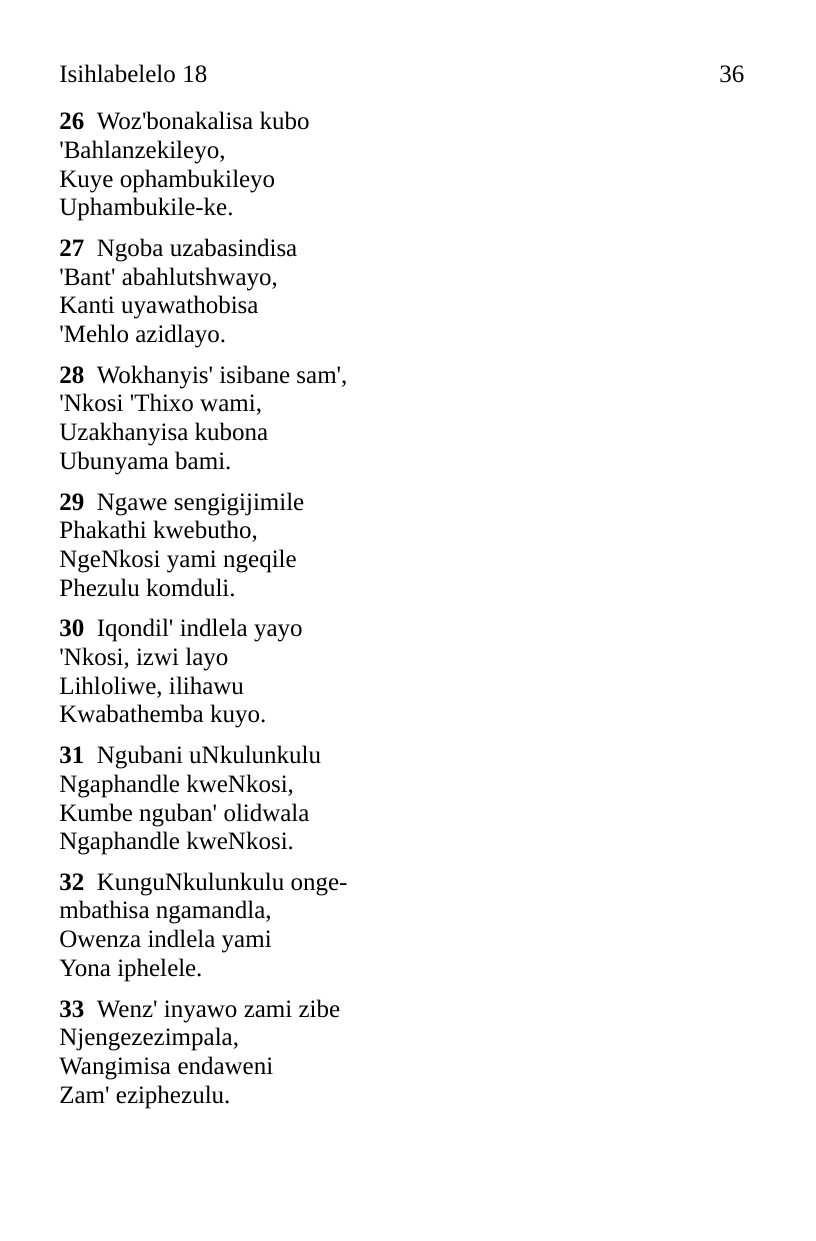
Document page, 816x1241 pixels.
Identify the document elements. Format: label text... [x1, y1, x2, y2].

text 'Nkosi, izwi layo [59, 642, 744, 671]
text Kumbe nguban' olidwala [59, 798, 744, 826]
text 'Nkosi 'Thixo wami, [59, 388, 744, 417]
text Lihloliwe, ilihawu [59, 671, 744, 699]
text 27 Ngoba uzabasindisa [59, 233, 744, 262]
text Ubunyama bami. [59, 446, 744, 475]
text 'Bahlanzekileyo, [59, 135, 744, 164]
text Ngaphandle kweNkosi, [59, 769, 744, 798]
text 32 KunguNkulunkulu onge- [59, 867, 744, 896]
text NgeNkosi yami ngeqile [59, 544, 744, 573]
text Yona iphelele. [59, 953, 744, 982]
text 31 Ngubani uNkulunkulu [59, 740, 744, 769]
text Phezulu komduli. [59, 573, 744, 602]
text 26 Woz'bonakalisa kubo [59, 106, 744, 135]
text 33 Wenz' inyawo zami zibe [59, 994, 744, 1022]
text Njengezezimpala, [59, 1022, 744, 1051]
text Ngaphandle kweNkosi. [59, 826, 744, 855]
text Uzakhanyisa kubona [59, 417, 744, 446]
text Owenza indlela yami [59, 924, 744, 953]
text 'Bant' abahlutshwayo, [59, 262, 744, 291]
text mbathisa ngamandla, [59, 896, 744, 924]
text 28 Wokhanyis' isibane sam', [59, 360, 744, 388]
text 'Mehlo azidlayo. [59, 319, 744, 348]
text 30 Iqondil' indlela yayo [59, 613, 744, 642]
text Kwabathemba kuyo. [59, 699, 744, 728]
text Zam' eziphezulu. [59, 1080, 744, 1109]
text Wangimisa endaweni [59, 1051, 744, 1080]
text 29 Ngawe sengigijimile [59, 487, 744, 515]
text Kanti uyawathobisa [59, 291, 744, 319]
text Kuye ophambukileyo [59, 164, 744, 192]
text Uphambukile-ke. [59, 192, 744, 221]
text Phakathi kwebutho, [59, 515, 744, 544]
